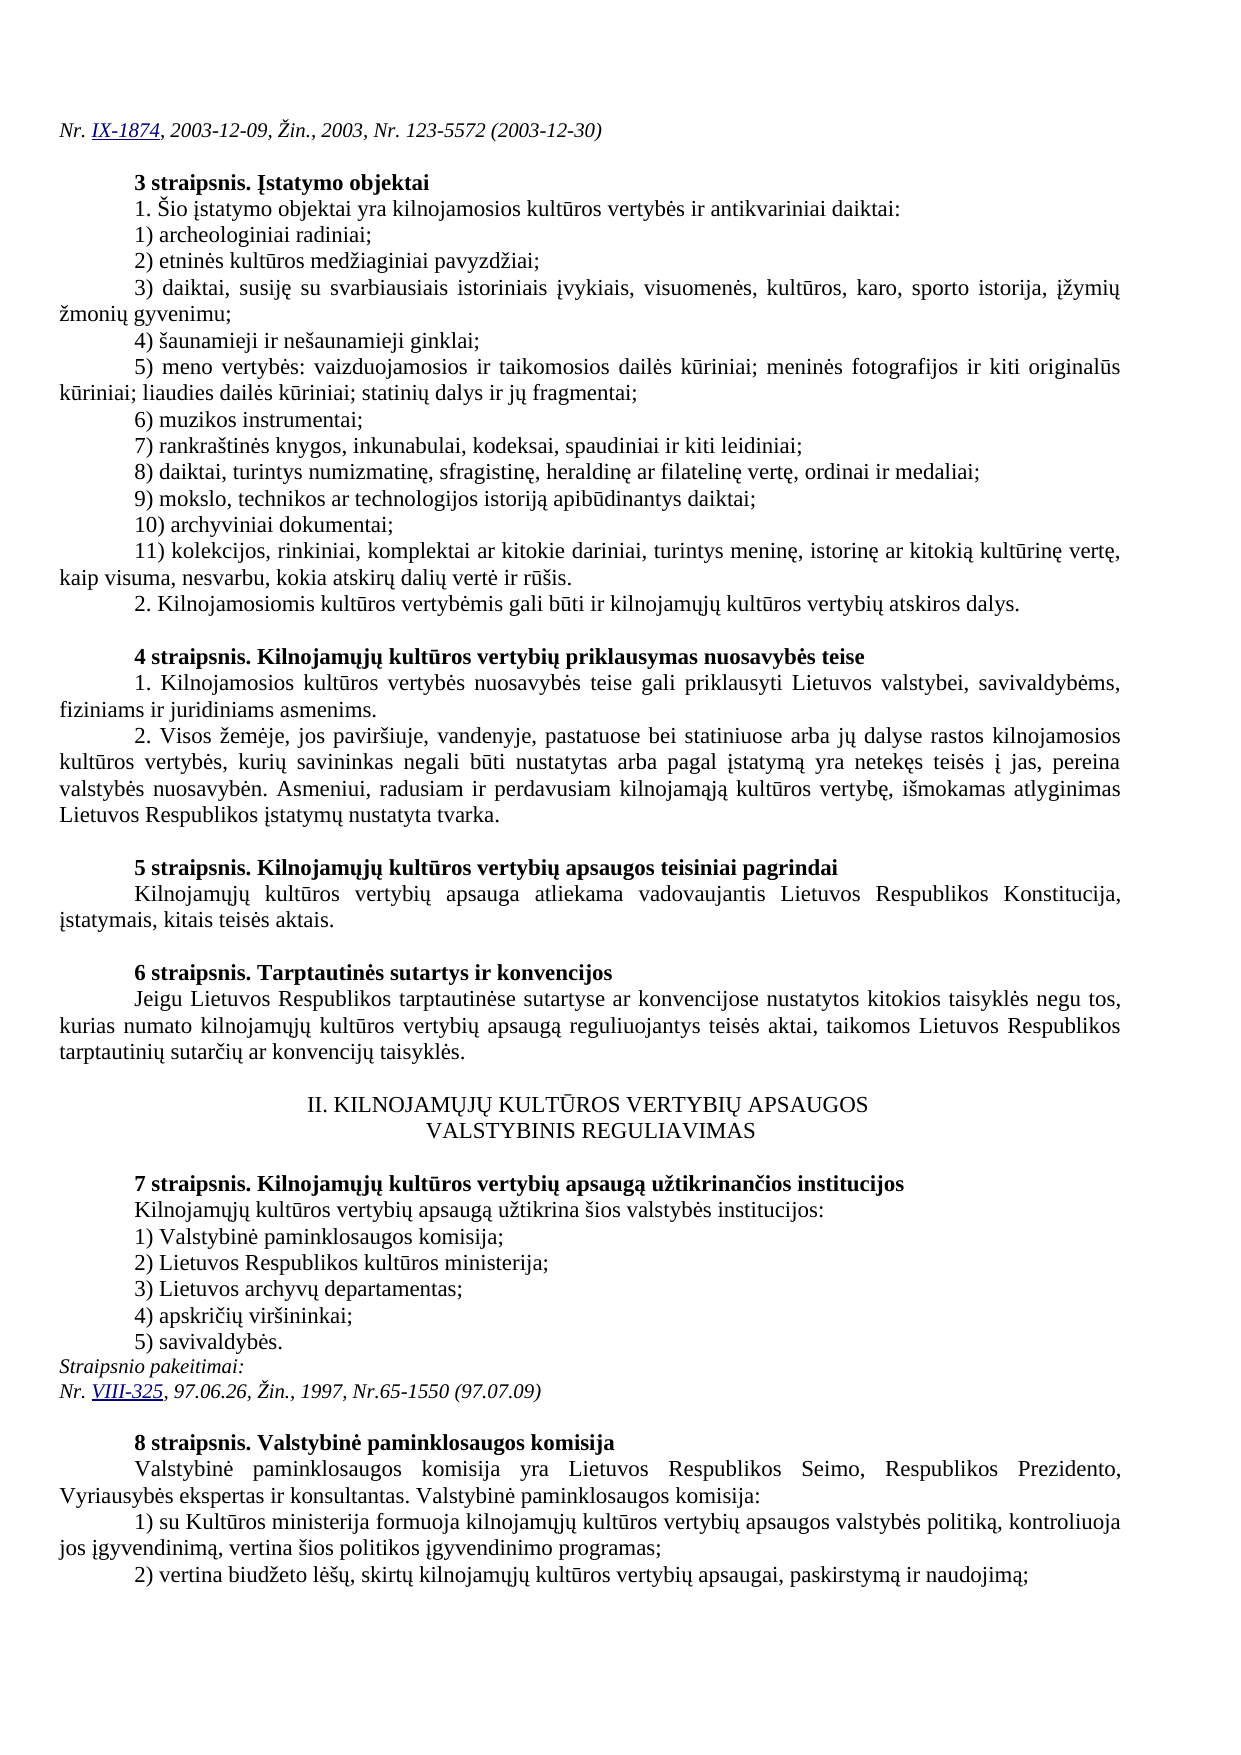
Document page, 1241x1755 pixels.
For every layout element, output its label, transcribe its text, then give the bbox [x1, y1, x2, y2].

text 10) archyviniai dokumentai; [59, 511, 1122, 537]
text VALSTYBINIS REGULIAVIMAS [59, 1117, 1122, 1144]
text 3) Lietuvos archyvų departamentas; [59, 1275, 1122, 1302]
text 7 straipsnis. Kilnojamųjų kultūros vertybių apsaugą užtikrinančios institucijos [59, 1170, 1122, 1196]
text 7) rankraštinės knygos, inkunabulai, kodeksai, spaudiniai ir kiti leidiniai; [59, 432, 1122, 458]
text 1) su Kultūros ministerija formuoja kilnojamųjų kultūros vertybių apsaugos valstybės politiką, kontroliuoja jos įgyvendinimą, vertina šios politikos įgyvendinimo programas; [59, 1508, 1122, 1561]
text 2) Lietuvos Respublikos kultūros ministerija; [59, 1249, 1122, 1275]
text Kilnojamųjų kultūros vertybių apsaugą užtikrina šios valstybės institucijos: [59, 1196, 1122, 1223]
text 6 straipsnis. Tarptautinės sutartys ir konvencijos [59, 959, 1122, 986]
text 4) apskričių viršininkai; [59, 1302, 1122, 1328]
text Kilnojamųjų kultūros vertybių apsauga atliekama vadovaujantis Lietuvos Respublikos Konstitucija, įstatymais, kitais teisės aktais. [59, 880, 1122, 933]
text 11) kolekcijos, rinkiniai, komplektai ar kitokie dariniai, turintys meninę, istorinę ar kitokią kultūrinę vertę, kaip visuma, nesvarbu, kokia atskirų dalių vertė ir rūšis. [59, 537, 1122, 590]
text 9) mokslo, technikos ar technologijos istoriją apibūdinantys daiktai; [59, 485, 1122, 511]
text 3) daiktai, susiję su svarbiausiais istoriniais įvykiais, visuomenės, kultūros, karo, sporto istorija, įžymių žmonių gyvenimu; [59, 274, 1122, 327]
text 2. Kilnojamosiomis kultūros vertybėmis gali būti ir kilnojamųjų kultūros vertybių atskiros dalys. [59, 590, 1122, 617]
text Valstybinė paminklosaugos komisija yra Lietuvos Respublikos Seimo, Respublikos Prezidento, Vyriausybės ekspertas ir konsultantas. Valstybinė paminklosaugos komisija: [59, 1455, 1122, 1508]
text 6) muzikos instrumentai; [59, 406, 1122, 432]
text 1. Kilnojamosios kultūros vertybės nuosavybės teise gali priklausyti Lietuvos valstybei, savivaldybėms, fiziniams ir juridiniams asmenims. [59, 669, 1122, 722]
text II. KILNOJAMŲJŲ KULTŪROS VERTYBIŲ APSAUGOS [59, 1091, 1122, 1117]
text 3 straipsnis. Įstatymo objektai [59, 168, 1122, 195]
text Nr. VIII-325, 97.06.26, Žin., 1997, Nr.65-1550 (97.07.09) [59, 1378, 1122, 1403]
text Jeigu Lietuvos Respublikos tarptautinėse sutartyse ar konvencijose nustatytos kitokios taisyklės negu tos, kurias numato kilnojamųjų kultūros vertybių apsaugą reguliuojantys teisės aktai, taikomos Lietuvos Respublikos tarptautinių sutarčių ar konvencijų taisyklės. [59, 986, 1122, 1064]
text 5 straipsnis. Kilnojamųjų kultūros vertybių apsaugos teisiniai pagrindai [59, 854, 1122, 880]
text 5) savivaldybės. [59, 1328, 1122, 1354]
text 1) archeologiniai radiniai; [59, 221, 1122, 248]
text 2) vertina biudžeto lėšų, skirtų kilnojamųjų kultūros vertybių apsaugai, paskirstymą ir naudojimą; [59, 1561, 1122, 1587]
text 4) šaunamieji ir nešaunamieji ginklai; [59, 327, 1122, 353]
text 1) Valstybinė paminklosaugos komisija; [59, 1223, 1122, 1249]
text 4 straipsnis. Kilnojamųjų kultūros vertybių priklausymas nuosavybės teise [59, 643, 1122, 669]
text 2) etninės kultūros medžiaginiai pavyzdžiai; [59, 248, 1122, 274]
text 8 straipsnis. Valstybinė paminklosaugos komisija [59, 1429, 1122, 1455]
text 1. Šio įstatymo objektai yra kilnojamosios kultūros vertybės ir antikvariniai daiktai: [59, 195, 1122, 221]
text 8) daiktai, turintys numizmatinę, sfragistinę, heraldinę ar filatelinę vertę, ordinai ir medaliai; [59, 458, 1122, 485]
text Nr. IX-1874, 2003-12-09, Žin., 2003, Nr. 123-5572 (2003-12-30) [59, 118, 1122, 142]
text Straipsnio pakeitimai: [59, 1354, 1122, 1378]
text 2. Visos žemėje, jos paviršiuje, vandenyje, pastatuose bei statiniuose arba jų dalyse rastos kilnojamosios kultūros vertybės, kurių savininkas negali būti nustatytas arba pagal įstatymą yra netekęs teisės į jas, pereina valstybės nuosavybėn. Asmeniui, radusiam ir perdavusiam kilnojamąją kultūros vertybę, išmokamas atlyginimas Lietuvos Respublikos įstatymų nustatyta tvarka. [59, 722, 1122, 827]
text 5) meno vertybės: vaizduojamosios ir taikomosios dailės kūriniai; meninės fotografijos ir kiti originalūs kūriniai; liaudies dailės kūriniai; statinių dalys ir jų fragmentai; [59, 353, 1122, 406]
